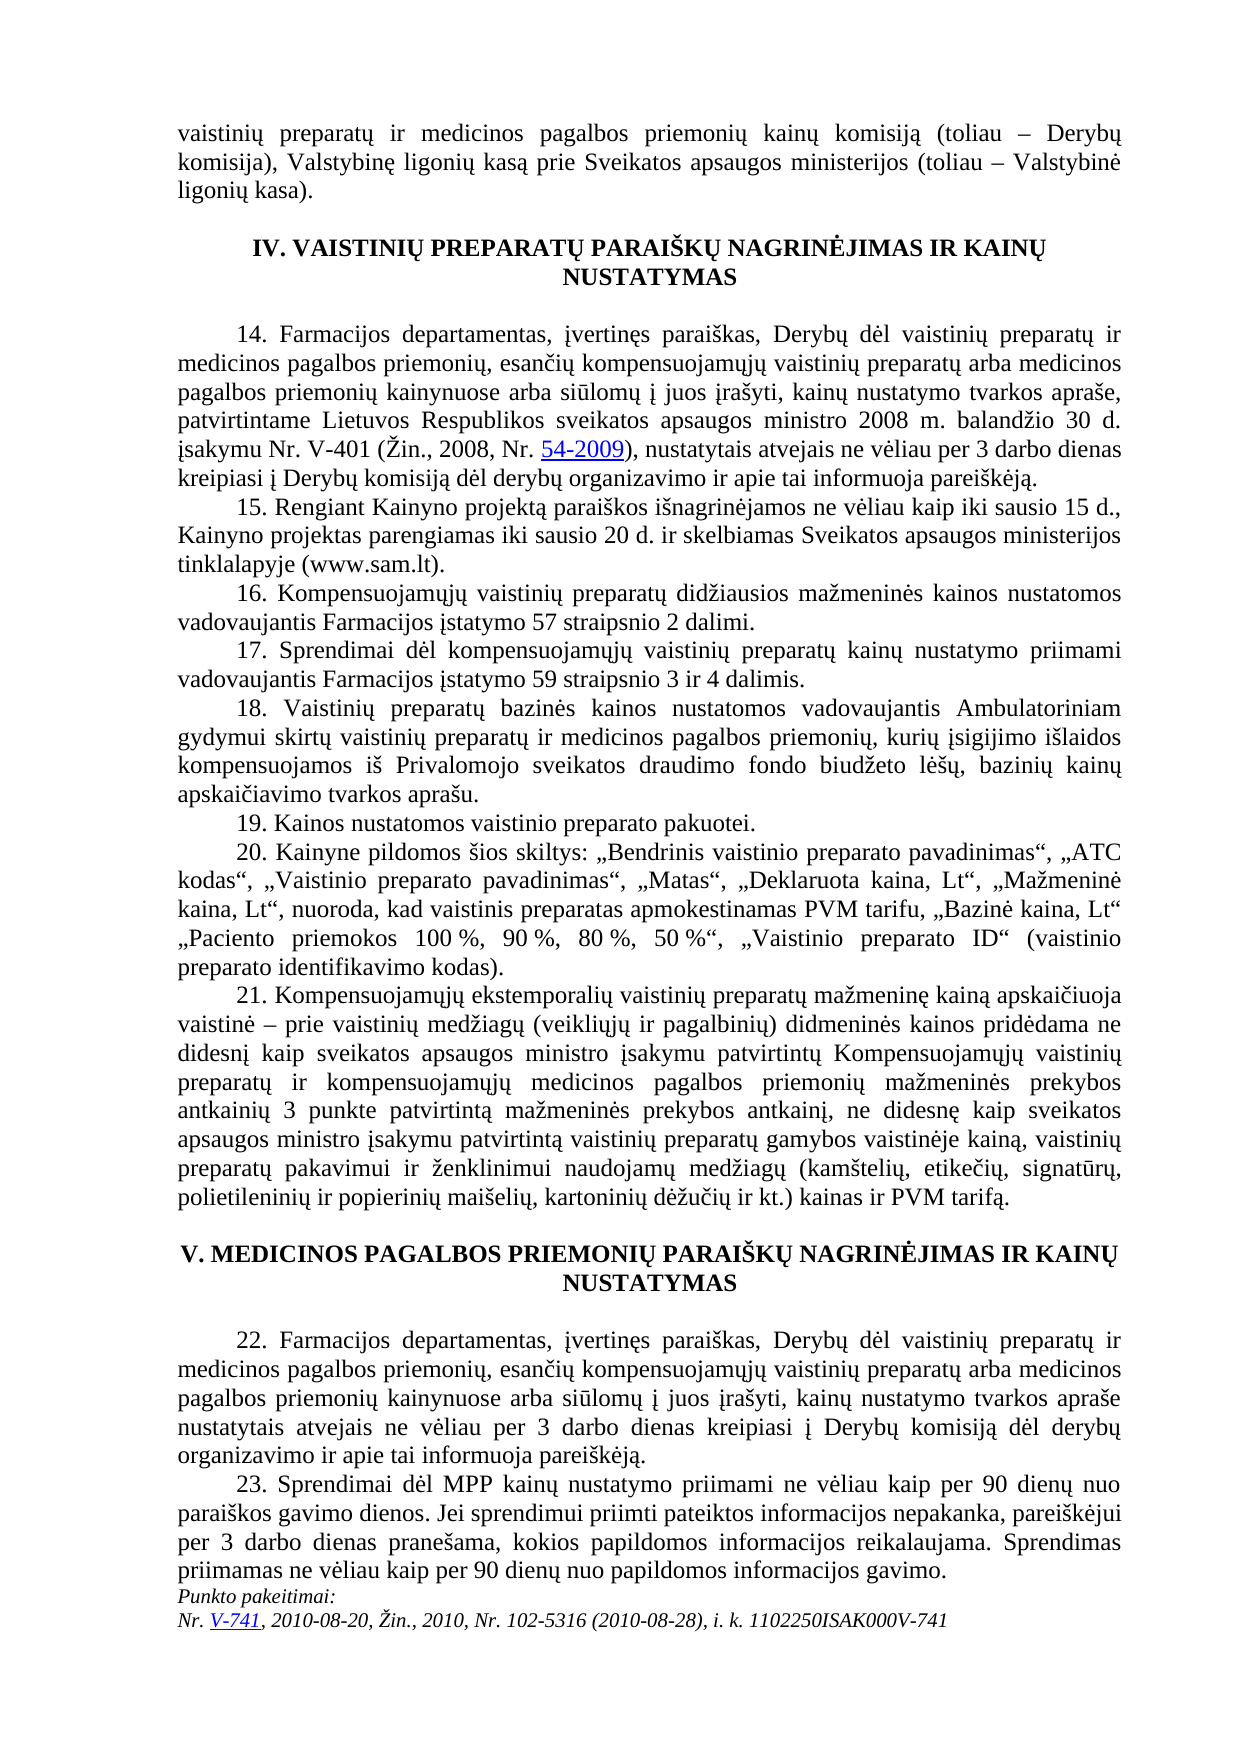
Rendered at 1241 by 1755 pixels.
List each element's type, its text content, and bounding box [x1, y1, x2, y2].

text 21. Kompensuojamųjų ekstemporalių vaistinių preparatų mažmeninę kainą apskaičiuoja vaistinė – prie vaistinių medžiagų (veikliųjų ir pagalbinių) didmeninės kainos pridėdama ne didesnį kaip sveikatos apsaugos ministro įsakymu patvirtintų Kompensuojamųjų vaistinių preparatų ir kompensuojamųjų medicinos pagalbos priemonių mažmeninės prekybos antkainių 3 punkte patvirtintą mažmeninės prekybos antkainį, ne didesnę kaip sveikatos apsaugos ministro įsakymu patvirtintą vaistinių preparatų gamybos vaistinėje kainą, vaistinių preparatų pakavimui ir ženklinimui naudojamų medžiagų (kamštelių, etikečių, signatūrų, polietileninių ir popierinių maišelių, kartoninių dėžučių ir kt.) kainas ir PVM tarifą. [177, 981, 1122, 1211]
text 17. Sprendimai dėl kompensuojamųjų vaistinių preparatų kainų nustatymo priimami vadovaujantis Farmacijos įstatymo 59 straipsnio 3 ir 4 dalimis. [177, 636, 1122, 693]
text 14. Farmacijos departamentas, įvertinęs paraiškas, Derybų dėl vaistinių preparatų ir medicinos pagalbos priemonių, esančių kompensuojamųjų vaistinių preparatų arba medicinos pagalbos priemonių kainynuose arba siūlomų į juos įrašyti, kainų nustatymo tvarkos apraše, patvirtintame Lietuvos Respublikos sveikatos apsaugos ministro 2008 m. balandžio 30 d. įsakymu Nr. V-401 (Žin., 2008, Nr. 54-2009), nustatytais atvejais ne vėliau per 3 darbo dienas kreipiasi į Derybų komisiją dėl derybų organizavimo ir apie tai informuoja pareiškėją. [177, 319, 1122, 492]
text 15. Rengiant Kainyno projektą paraiškos išnagrinėjamos ne vėliau kaip iki sausio 15 d., Kainyno projektas parengiamas iki sausio 20 d. ir skelbiamas Sveikatos apsaugos ministerijos tinklalapyje (www.sam.lt). [177, 492, 1122, 578]
text 20. Kainyne pildomos šios skiltys: „Bendrinis vaistinio preparato pavadinimas“, „ATC kodas“, „Vaistinio preparato pavadinimas“, „Matas“, „Deklaruota kaina, Lt“, „Mažmeninė kaina, Lt“, nuoroda, kad vaistinis preparatas apmokestinamas PVM tarifu, „Bazinė kaina, Lt“ „Paciento priemokos 100 %, 90 %, 80 %, 50 %“, „Vaistinio preparato ID“ (vaistinio preparato identifikavimo kodas). [177, 837, 1122, 981]
text Punkto pakeitimai: [177, 1584, 1122, 1608]
text 22. Farmacijos departamentas, įvertinęs paraiškas, Derybų dėl vaistinių preparatų ir medicinos pagalbos priemonių, esančių kompensuojamųjų vaistinių preparatų arba medicinos pagalbos priemonių kainynuose arba siūlomų į juos įrašyti, kainų nustatymo tvarkos apraše nustatytais atvejais ne vėliau per 3 darbo dienas kreipiasi į Derybų komisiją dėl derybų organizavimo ir apie tai informuoja pareiškėją. [177, 1326, 1122, 1469]
text IV. VAISTINIŲ PREPARATŲ PARAIŠKŲ NAGRINĖJIMAS IR KAINŲ NUSTATYMAS [177, 233, 1122, 291]
text V. MEDICINOS PAGALBOS PRIEMONIŲ PARAIŠKŲ NAGRINĖJIMAS IR KAINŲ NUSTATYMAS [177, 1239, 1122, 1297]
text 19. Kainos nustatomos vaistinio preparato pakuotei. [177, 808, 1122, 837]
text 23. Sprendimai dėl MPP kainų nustatymo priimami ne vėliau kaip per 90 dienų nuo paraiškos gavimo dienos. Jei sprendimui priimti pateiktos informacijos nepakanka, pareiškėjui per 3 darbo dienas pranešama, kokios papildomos informacijos reikalaujama. Sprendimas priimamas ne vėliau kaip per 90 dienų nuo papildomos informacijos gavimo. [177, 1469, 1122, 1584]
text 16. Kompensuojamųjų vaistinių preparatų didžiausios mažmeninės kainos nustatomos vadovaujantis Farmacijos įstatymo 57 straipsnio 2 dalimi. [177, 578, 1122, 636]
text vaistinių preparatų ir medicinos pagalbos priemonių kainų komisiją (toliau – Derybų komisija), Valstybinę ligonių kasą prie Sveikatos apsaugos ministerijos (toliau – Valstybinė ligonių kasa). [177, 118, 1122, 204]
text 18. Vaistinių preparatų bazinės kainos nustatomos vadovaujantis Ambulatoriniam gydymui skirtų vaistinių preparatų ir medicinos pagalbos priemonių, kurių įsigijimo išlaidos kompensuojamos iš Privalomojo sveikatos draudimo fondo biudžeto lėšų, bazinių kainų apskaičiavimo tvarkos aprašu. [177, 693, 1122, 808]
text Nr. V-741, 2010-08-20, Žin., 2010, Nr. 102-5316 (2010-08-28), i. k. 1102250ISAK000V-741 [177, 1608, 1122, 1632]
